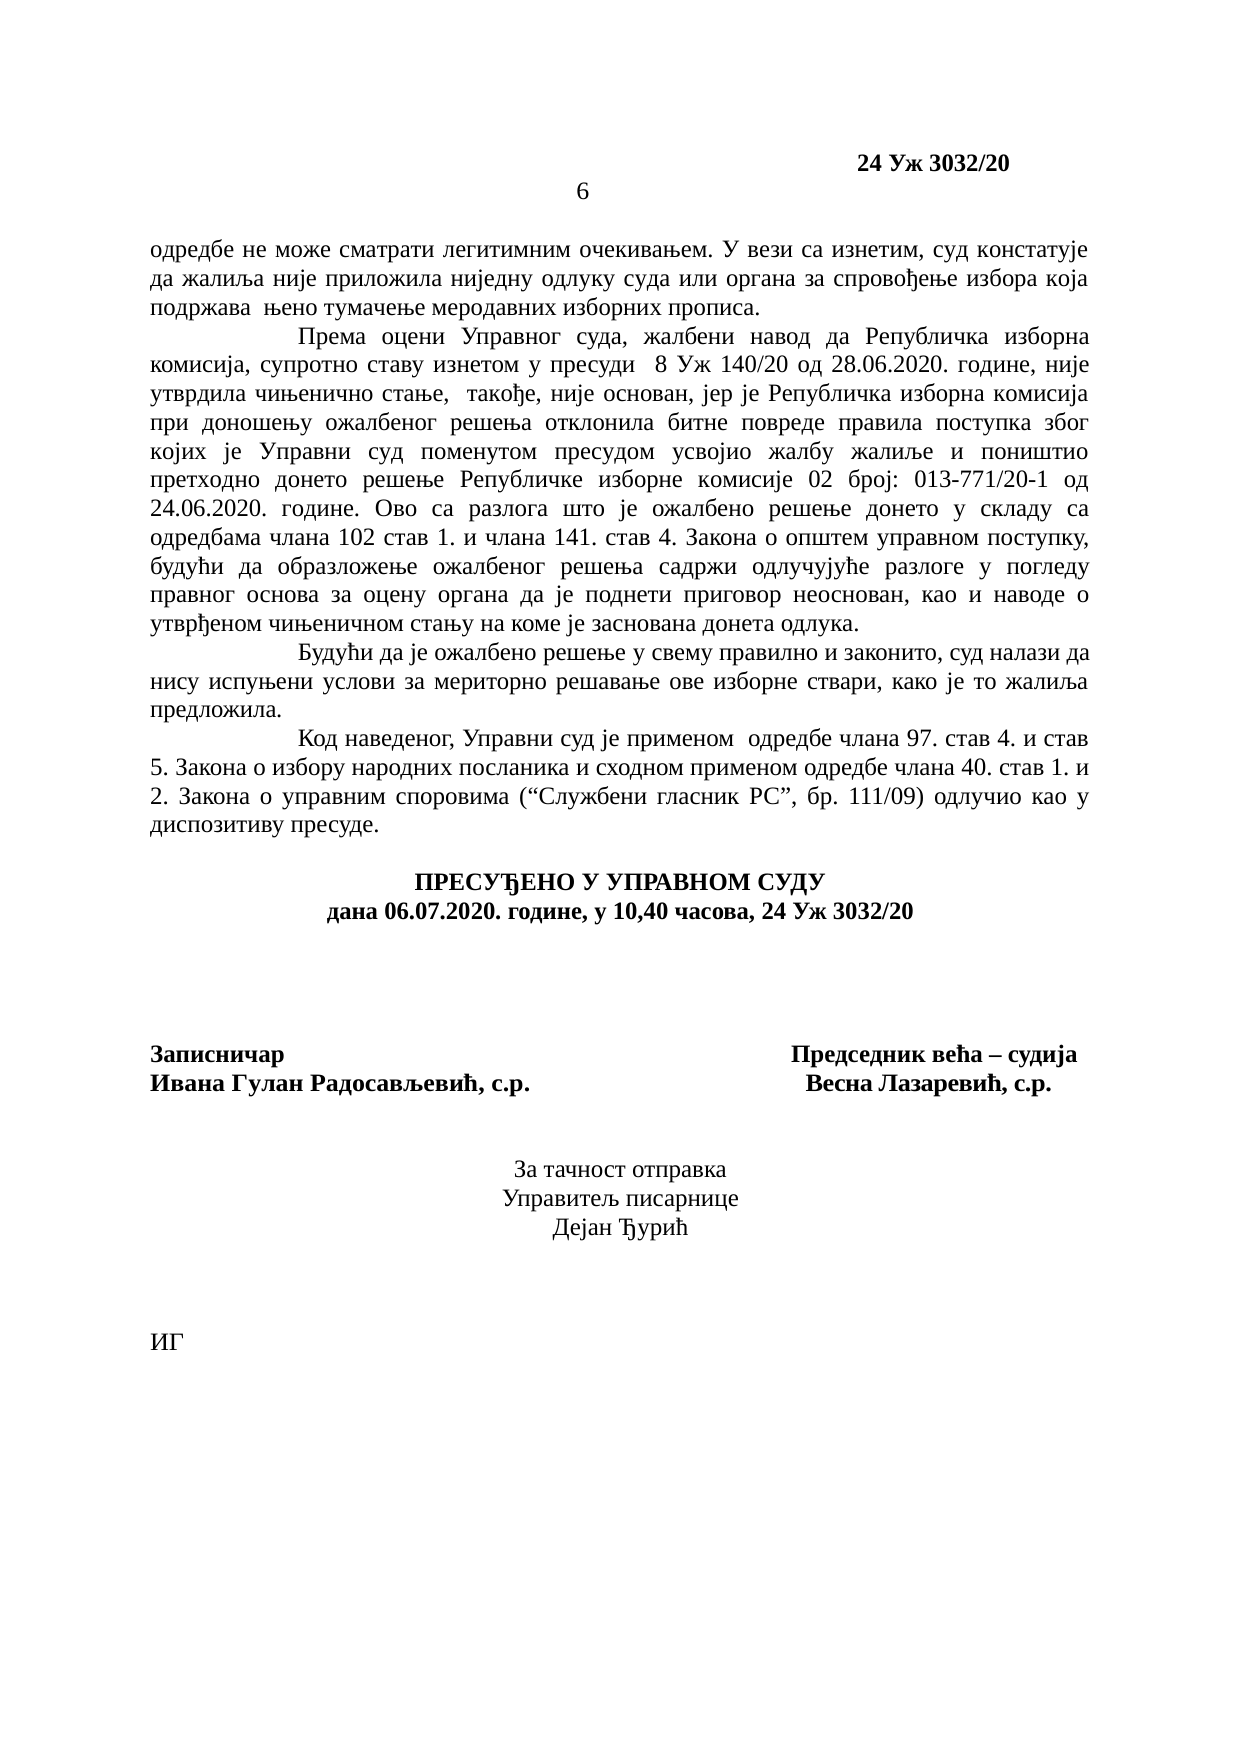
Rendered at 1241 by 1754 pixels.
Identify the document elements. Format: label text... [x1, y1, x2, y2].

text ИГ [150, 1327, 1090, 1356]
text Ивана Гулан Радосављевић, с.р. Весна Лазаревић, с.р. [150, 1068, 1090, 1097]
text За тачност отправка [150, 1154, 1090, 1183]
text дана 06.07.2020. године, у 10,40 часова, 24 Уж 3032/20 [150, 896, 1090, 924]
text Управитељ писарнице [150, 1183, 1090, 1212]
text Према оцени Управног суда, жалбени навод да Републичка изборна комисија, супротно ставу изнетом у пресуди 8 Уж 140/20 од 28.06.2020. године, није утврдила чињенично стање, такође, није основан, јер је Републичка изборна комисија при доношењу ожалбеног решења отклонила битне повреде правила поступка због којих је Управни суд поменутом пресудом усвојио жалбу жалиље и поништио претходно донето решење Републичке изборне комисије 02 број: 013-771/20-1 од 24.06.2020. године. Ово са разлога што је ожалбено решење донето у складу са одредбама члана 102 став 1. и члана 141. став 4. Закона о општем управном поступку, будући да образложење ожалбеног решења садржи одлучујуће разлоге у погледу правног основа за оцену органа да је поднети приговор неоснован, као и наводе о утврђеном чињеничном стању на коме је заснована донета одлука. [150, 321, 1090, 637]
text ПРЕСУЂЕНО У УПРАВНОМ СУДУ [150, 867, 1090, 896]
text Код наведеног, Управни суд је применом одредбе члана 97. став 4. и став 5. Закона о избору народних посланика и сходном применом одредбе члана 40. став 1. и 2. Закона о управним споровима (“Службени гласник РС”, бр. 111/09) одлучио као у диспозитиву пресуде. [150, 723, 1090, 838]
text Будући да је ожалбено решење у свему правилно и законито, суд налази да нису испуњени услови за мериторно решавање ове изборне ствари, како је то жалиља предложила. [150, 637, 1090, 723]
text Записничар Председник већа – судија [150, 1039, 1090, 1068]
text одредбе не може сматрати легитимним очекивањем. У вези са изнетим, суд констатује да жалиља није приложила ниједну одлуку суда или органа за спровођење избора која подржава њено тумачење меродавних изборних прописа. [150, 234, 1090, 321]
text Дејан Ђурић [150, 1212, 1090, 1241]
